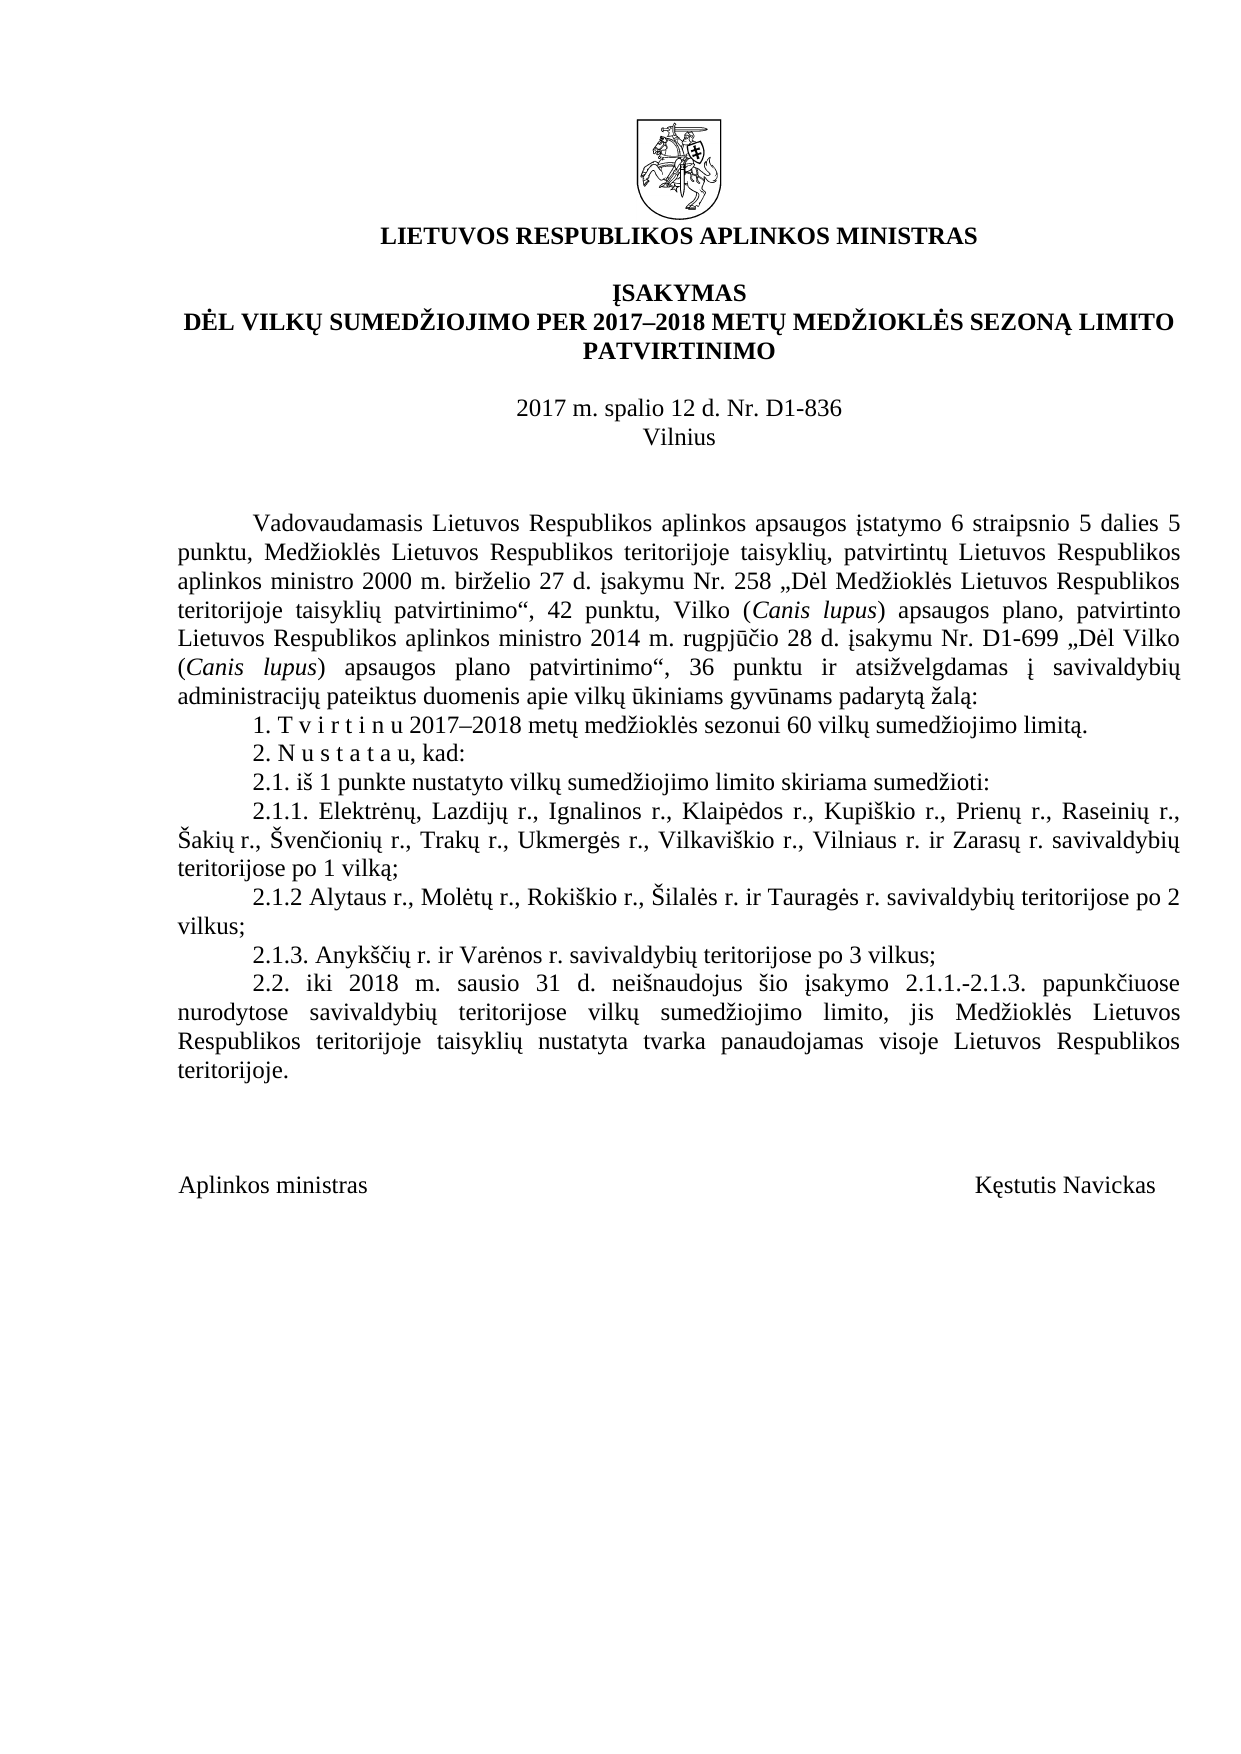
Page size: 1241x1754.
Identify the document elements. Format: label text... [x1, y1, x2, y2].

text Aplinkos ministras Kęstutis Navickas [178, 1170, 1177, 1198]
text 2. N u s t a t a u, kad: [177, 738, 1181, 767]
text LIETUVOS RESPUBLIKOS APLINKOS MINISTRAS [177, 221, 1181, 250]
text ĮSAKYMAS [177, 278, 1181, 307]
text Vilnius [177, 422, 1181, 480]
text Vadovaudamasis Lietuvos Respublikos aplinkos apsaugos įstatymo 6 straipsnio 5 dalies 5 punktu, Medžioklės Lietuvos Respublikos teritorijoje taisyklių, patvirtintų Lietuvos Respublikos aplinkos ministro 2000 m. birželio 27 d. įsakymu Nr. 258 „Dėl Medžioklės Lietuvos Respublikos teritorijoje taisyklių patvirtinimo“, 42 punktu, Vilko (Canis lupus) apsaugos plano, patvirtinto Lietuvos Respublikos aplinkos ministro 2014 m. rugpjūčio 28 d. įsakymu Nr. D1-699 „Dėl Vilko (Canis lupus) apsaugos plano patvirtinimo“, 36 punktu ir atsižvelgdamas į savivaldybių administracijų pateiktus duomenis apie vilkų ūkiniams gyvūnams padarytą žalą: [177, 508, 1181, 710]
text 2.1.2 Alytaus r., Molėtų r., Rokiškio r., Šilalės r. ir Tauragės r. savivaldybių teritorijose po 2 vilkus; [177, 882, 1181, 940]
text 1. T v i r t i n u 2017–2018 metų medžioklės sezonui 60 vilkų sumedžiojimo limitą. [177, 710, 1181, 738]
text 2.1.1. Elektrėnų, Lazdijų r., Ignalinos r., Klaipėdos r., Kupiškio r., Prienų r., Raseinių r., Šakių r., Švenčionių r., Trakų r., Ukmergės r., Vilkaviškio r., Vilniaus r. ir Zarasų r. savivaldybių teritorijose po 1 vilką; [177, 796, 1181, 882]
text 2017 m. spalio 12 d. Nr. D1-836 [177, 393, 1181, 422]
text DĖL VILKŲ SUMEDŽIOJIMO PER 2017–2018 METŲ MEDŽIOKLĖS SEZONĄ LIMITO PATVIRTINIMO [177, 307, 1181, 365]
text 2.1. iš 1 punkte nustatyto vilkų sumedžiojimo limito skiriama sumedžioti: [177, 767, 1181, 796]
text 2.1.3. Anykščių r. ir Varėnos r. savivaldybių teritorijose po 3 vilkus; [177, 940, 1181, 968]
text 2.2. iki 2018 m. sausio 31 d. neišnaudojus šio įsakymo 2.1.1.-2.1.3. papunkčiuose nurodytose savivaldybių teritorijose vilkų sumedžiojimo limito, jis Medžioklės Lietuvos Respublikos teritorijoje taisyklių nustatyta tvarka panaudojamas visoje Lietuvos Respublikos teritorijoje. [177, 968, 1181, 1083]
